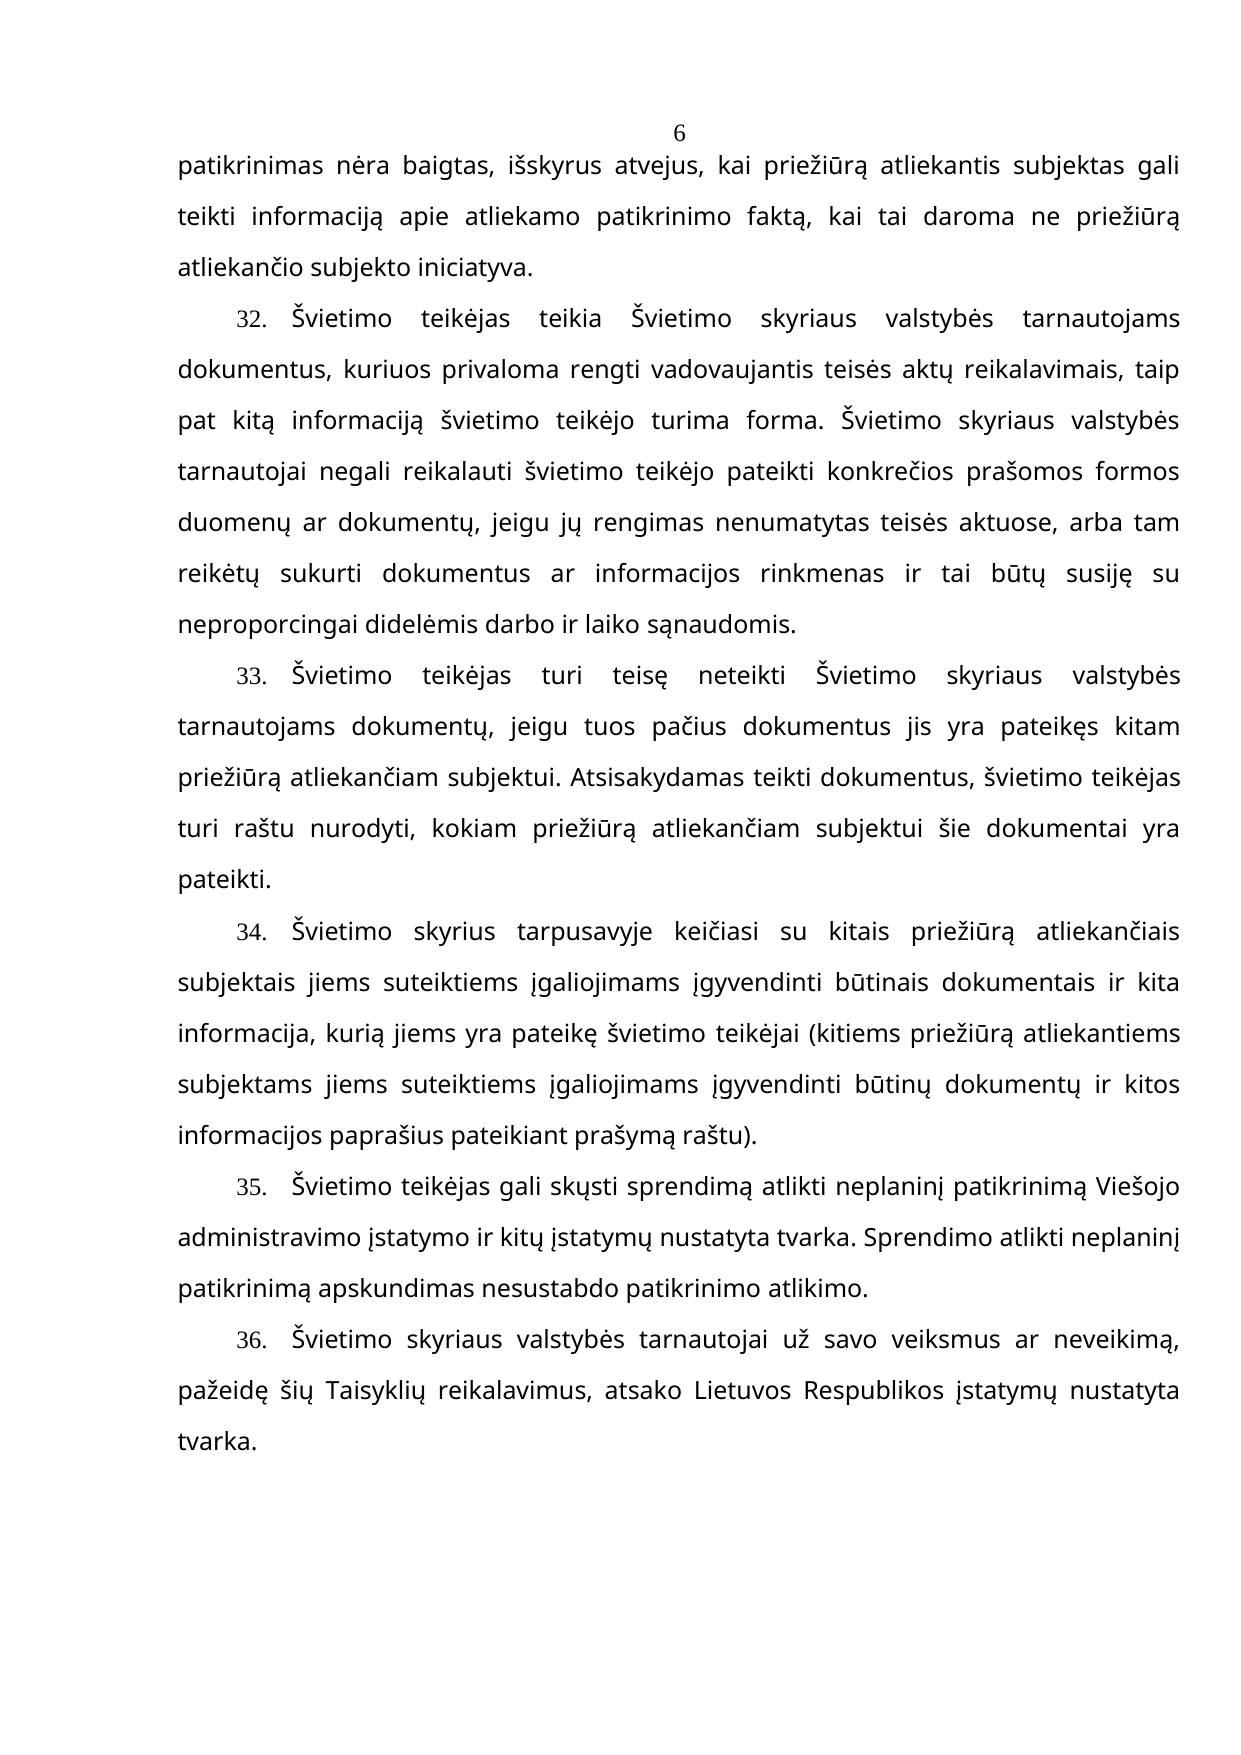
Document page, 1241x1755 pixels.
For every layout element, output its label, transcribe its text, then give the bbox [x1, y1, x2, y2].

text 32. Švietimo teikėjas teikia Švietimo skyriaus valstybės tarnautojams dokumentus, kuriuos privaloma rengti vadovaujantis teisės aktų reikalavimais, taip pat kitą informaciją švietimo teikėjo turima forma. Švietimo skyriaus valstybės tarnautojai negali reikalauti švietimo teikėjo pateikti konkrečios prašomos formos duomenų ar dokumentų, jeigu jų rengimas nenumatytas teisės aktuose, arba tam reikėtų sukurti dokumentus ar informacijos rinkmenas ir tai būtų susiję su neproporcingai didelėmis darbo ir laiko sąnaudomis. [177, 301, 1181, 641]
text 36. Švietimo skyriaus valstybės tarnautojai už savo veiksmus ar neveikimą, pažeidę šių Taisyklių reikalavimus, atsako Lietuvos Respublikos įstatymų nustatyta tvarka. [177, 1322, 1181, 1458]
text 33. Švietimo teikėjas turi teisę neteikti Švietimo skyriaus valstybės tarnautojams dokumentų, jeigu tuos pačius dokumentus jis yra pateikęs kitam priežiūrą atliekančiam subjektui. Atsisakydamas teikti dokumentus, švietimo teikėjas turi raštu nurodyti, kokiam priežiūrą atliekančiam subjektui šie dokumentai yra pateikti. [177, 658, 1181, 896]
text patikrinimas nėra baigtas, išskyrus atvejus, kai priežiūrą atliekantis subjektas gali teikti informaciją apie atliekamo patikrinimo faktą, kai tai daroma ne priežiūrą atliekančio subjekto iniciatyva. [177, 148, 1181, 284]
text 35. Švietimo teikėjas gali skųsti sprendimą atlikti neplaninį patikrinimą Viešojo administravimo įstatymo ir kitų įstatymų nustatyta tvarka. Sprendimo atlikti neplaninį patikrinimą apskundimas nesustabdo patikrinimo atlikimo. [177, 1168, 1181, 1304]
text 34. Švietimo skyrius tarpusavyje keičiasi su kitais priežiūrą atliekančiais subjektais jiems suteiktiems įgaliojimams įgyvendinti būtinais dokumentais ir kita informacija, kurią jiems yra pateikę švietimo teikėjai (kitiems priežiūrą atliekantiems subjektams jiems suteiktiems įgaliojimams įgyvendinti būtinų dokumentų ir kitos informacijos paprašius pateikiant prašymą raštu). [177, 913, 1181, 1151]
